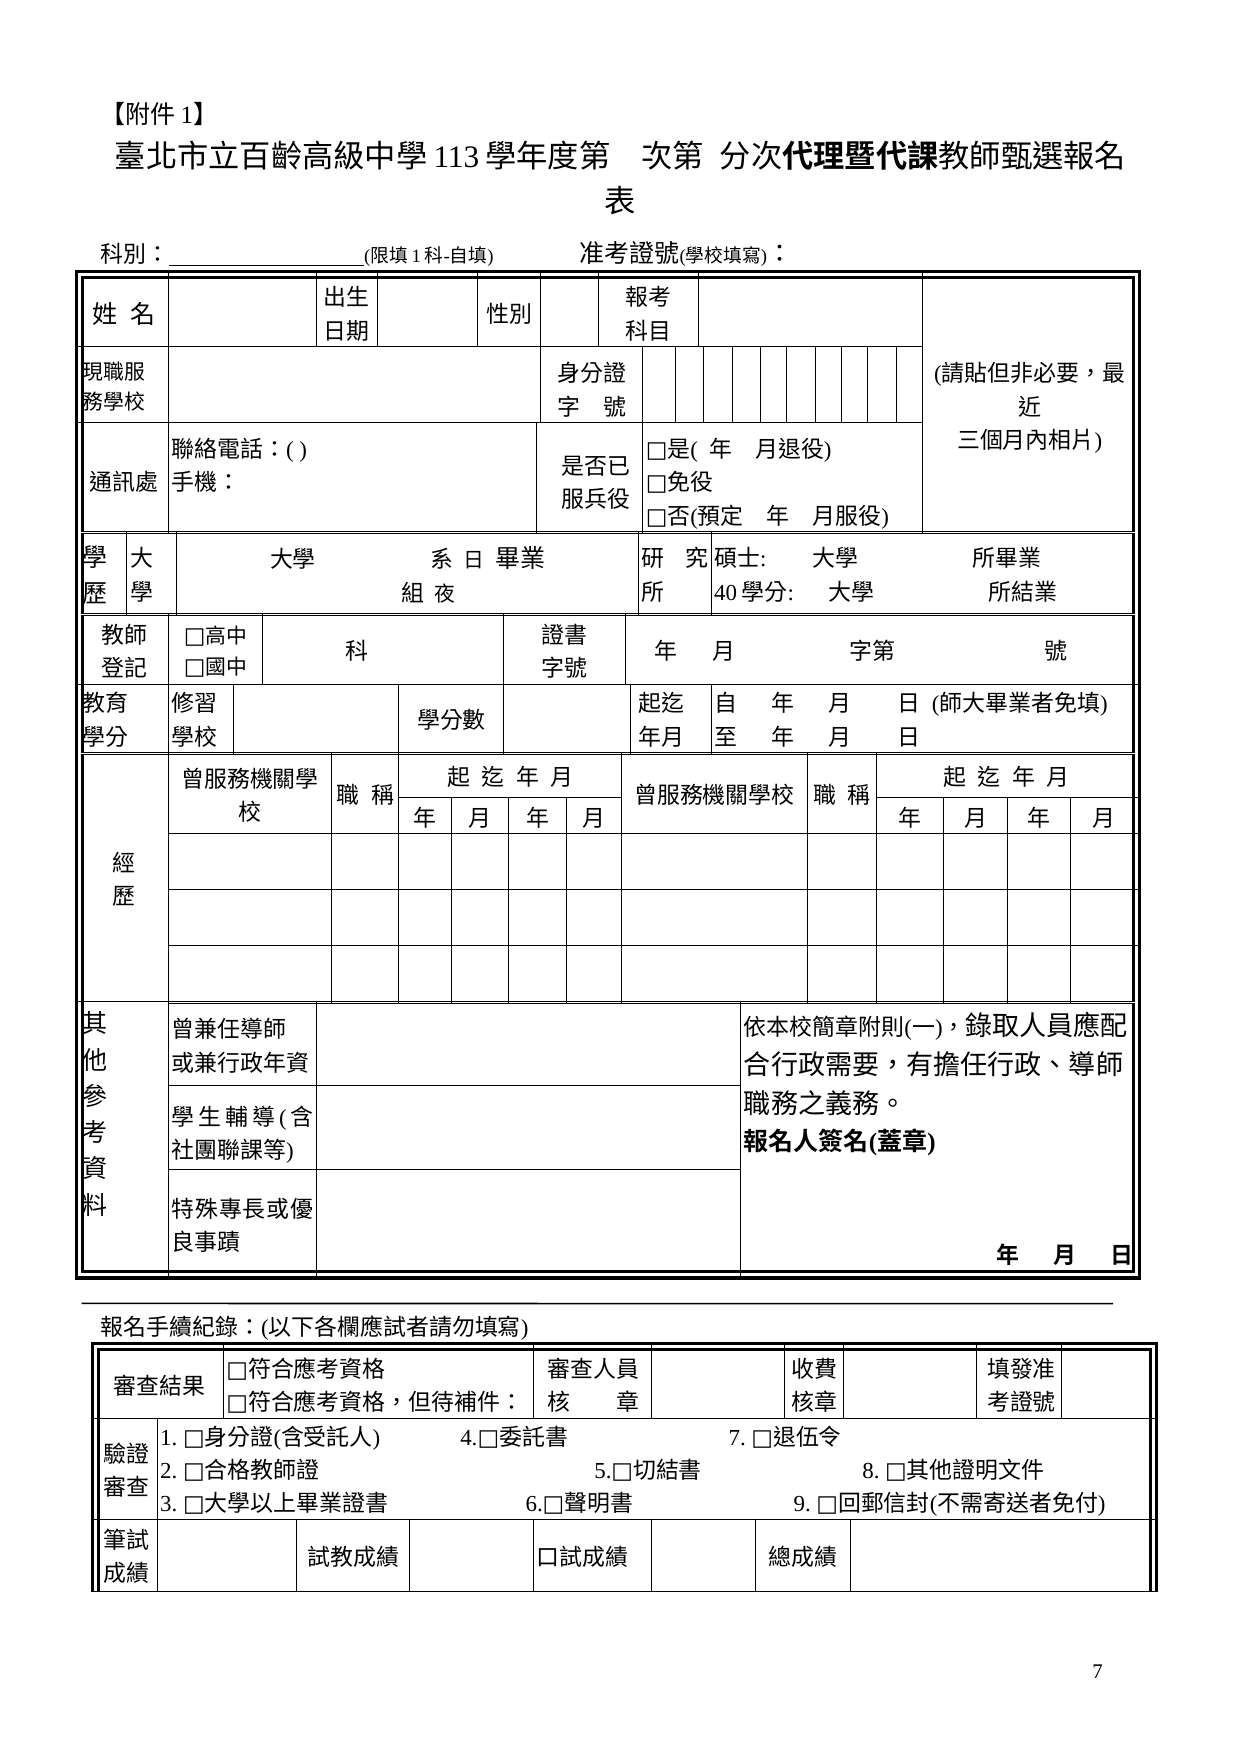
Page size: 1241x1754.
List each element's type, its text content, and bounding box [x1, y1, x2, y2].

table_cell 年 [509, 798, 566, 833]
table_cell 起 迄 年 月 [877, 755, 1132, 797]
table_cell 學分數 [399, 685, 503, 752]
table_cell [808, 834, 876, 889]
table_cell 特殊專長或優良事蹟 [169, 1170, 316, 1270]
table_cell 試教成績 [297, 1520, 409, 1591]
table_cell [158, 1520, 296, 1591]
table_cell 曾兼任導師 或兼行政年資 [169, 1004, 316, 1085]
table_header 姓 名 [80, 273, 168, 346]
table_header [1062, 1351, 1149, 1418]
table_cell 身分證 字 號 [541, 347, 642, 422]
table_cell [877, 834, 943, 889]
text 臺北市立百齡高級中學113學年度第 次第 分次代理暨代課教師甄選報名表 [100, 131, 1140, 221]
table_cell [452, 890, 508, 945]
table_cell [787, 347, 815, 422]
table_cell 大學 系 日 畢業 組 夜 [177, 534, 638, 613]
table_header [378, 279, 477, 346]
table_cell [676, 347, 703, 422]
table_cell 月 [452, 798, 508, 833]
table_cell 月 [944, 798, 1007, 833]
table_cell 是否已 服兵役 [537, 423, 642, 531]
table_cell 月 [567, 798, 621, 833]
table_cell [733, 347, 760, 422]
table_header [169, 279, 316, 346]
table_cell 教師 登記 [84, 616, 168, 684]
table_header 審查結果 [95, 1345, 223, 1418]
table_cell [509, 946, 566, 1001]
table_cell [1071, 946, 1132, 1001]
table_cell [509, 890, 566, 945]
table_cell 年 月 字第 號 [626, 616, 1132, 684]
table_cell [622, 834, 807, 889]
table_cell [169, 946, 331, 1001]
table_cell 自 年 月 日 (師大畢業者免填) 至 年 月 日 [712, 685, 1132, 752]
table_cell [332, 890, 398, 945]
table_cell 學生輔導(含社團聯課等) [169, 1086, 316, 1169]
table_cell 大學 [127, 534, 176, 613]
table_cell 1. □身分證(含受託人) 4.□委託書 7. □退伍令 2. □合格教師證 5.□切結書 8. □其他證明文件 3. □大學以上畢業證書 6.□聲明書 9. □回郵信封(不需寄送者免付) [158, 1419, 1149, 1519]
table_cell □是( 年 月退役) □免役 □否(預定 年 月服役) [643, 423, 922, 531]
table_cell [504, 685, 630, 752]
table_cell [816, 347, 841, 422]
table_cell [944, 946, 1007, 1001]
table_cell [317, 1170, 740, 1270]
table_cell [567, 890, 621, 945]
text 報名手續紀錄：(以下各欄應試者請勿填寫) [100, 1308, 1140, 1342]
table_header [541, 279, 598, 346]
table_cell [868, 347, 896, 422]
table_cell 修習 學校 [169, 685, 233, 752]
table_cell 碩士: 大學 所畢業 40學分: 大學 所結業 [712, 534, 1132, 613]
table_cell 年 [877, 798, 943, 833]
table_cell [399, 890, 451, 945]
table_cell 曾服務機關學校 [169, 755, 331, 833]
table_cell [808, 946, 876, 1001]
text 科別： (限填1科-自填) 准考證號(學校填寫)： [100, 234, 1140, 270]
table_header [652, 1351, 784, 1418]
table_header 收費核章 [785, 1351, 843, 1418]
table_cell 教育 學分 [84, 685, 168, 752]
table_cell [317, 1086, 740, 1169]
text 【附件1】 [100, 94, 1140, 131]
table_cell □高中 □國中 [169, 616, 262, 684]
table_header □符合應考資格 □符合應考資格，但待補件： [224, 1351, 533, 1418]
table_cell 其 他 參 考 資 料 [84, 1002, 168, 1270]
table_header (請貼但非必要，最近 三個月內相片) [923, 273, 1136, 531]
table_cell [643, 347, 675, 422]
table_header [1062, 1345, 1153, 1418]
table_cell [761, 347, 786, 422]
table_cell [332, 834, 398, 889]
table_cell 起 迄 年 月 [399, 755, 621, 797]
table_cell [452, 834, 508, 889]
table_cell [622, 890, 807, 945]
table_cell [567, 946, 621, 1001]
table_cell [652, 1520, 755, 1591]
table_cell [944, 890, 1007, 945]
table_cell 聯絡電話：( ) 手機： [169, 423, 536, 531]
table_header 出生日期 [317, 279, 377, 346]
table_cell [410, 1520, 533, 1591]
table_header [699, 279, 922, 346]
table_cell 職 稱 [332, 755, 398, 833]
table_cell [897, 347, 922, 422]
table_header 性別 [478, 279, 540, 346]
table_cell [944, 834, 1007, 889]
table_cell [567, 834, 621, 889]
table_cell [877, 946, 943, 1001]
table_cell [169, 890, 331, 945]
table_cell [1008, 890, 1070, 945]
table_cell [234, 685, 398, 752]
table_cell 總成績 [756, 1520, 850, 1591]
table_cell 年 [399, 798, 451, 833]
table_cell [332, 946, 398, 1001]
table_cell 經 歷 [84, 755, 168, 1001]
table_cell [877, 890, 943, 945]
table_cell 年 [1008, 798, 1070, 833]
table_header 審查人員 核 章 [534, 1351, 651, 1418]
table_cell 學歷 [84, 534, 126, 613]
table_cell [842, 347, 867, 422]
table_cell 筆試成績 [100, 1520, 157, 1591]
table_cell 現職服 務學校 [84, 347, 168, 422]
table_cell [808, 890, 876, 945]
table_cell 通訊處 [84, 423, 168, 531]
table_cell [169, 347, 540, 422]
table_header 報考 科目 [599, 279, 698, 346]
table_cell [509, 834, 566, 889]
table_cell 證書 字號 [504, 616, 625, 684]
table_cell 研究所 [639, 534, 711, 613]
table_cell [169, 834, 331, 889]
table_cell 驗證審查 [100, 1419, 157, 1519]
table_cell [622, 946, 807, 1001]
table_cell 科 [263, 616, 503, 684]
table_cell [851, 1520, 1149, 1591]
table_header [844, 1351, 976, 1418]
table_cell 曾服務機關學校 [622, 755, 807, 833]
table_cell 口試成績 [534, 1520, 651, 1591]
table_cell [704, 347, 732, 422]
table_header 填發准考證號 [977, 1351, 1061, 1418]
table_cell [1071, 890, 1132, 945]
table_cell [1071, 834, 1132, 889]
table_cell [399, 946, 451, 1001]
table_cell [1008, 946, 1070, 1001]
table_cell [1008, 834, 1070, 889]
table_cell 職 稱 [808, 755, 876, 833]
table_cell 月 [1071, 798, 1132, 833]
table_cell [452, 946, 508, 1001]
table_cell 依本校簡章附則(一)，錄取人員應配合行政需要，有擔任行政、導師職務之義務。 報名人簽名(蓋章) 年 月 日 [741, 1004, 1132, 1270]
table_cell 起迄 年月 [631, 685, 711, 752]
table_cell [317, 1004, 740, 1085]
table_cell [399, 834, 451, 889]
